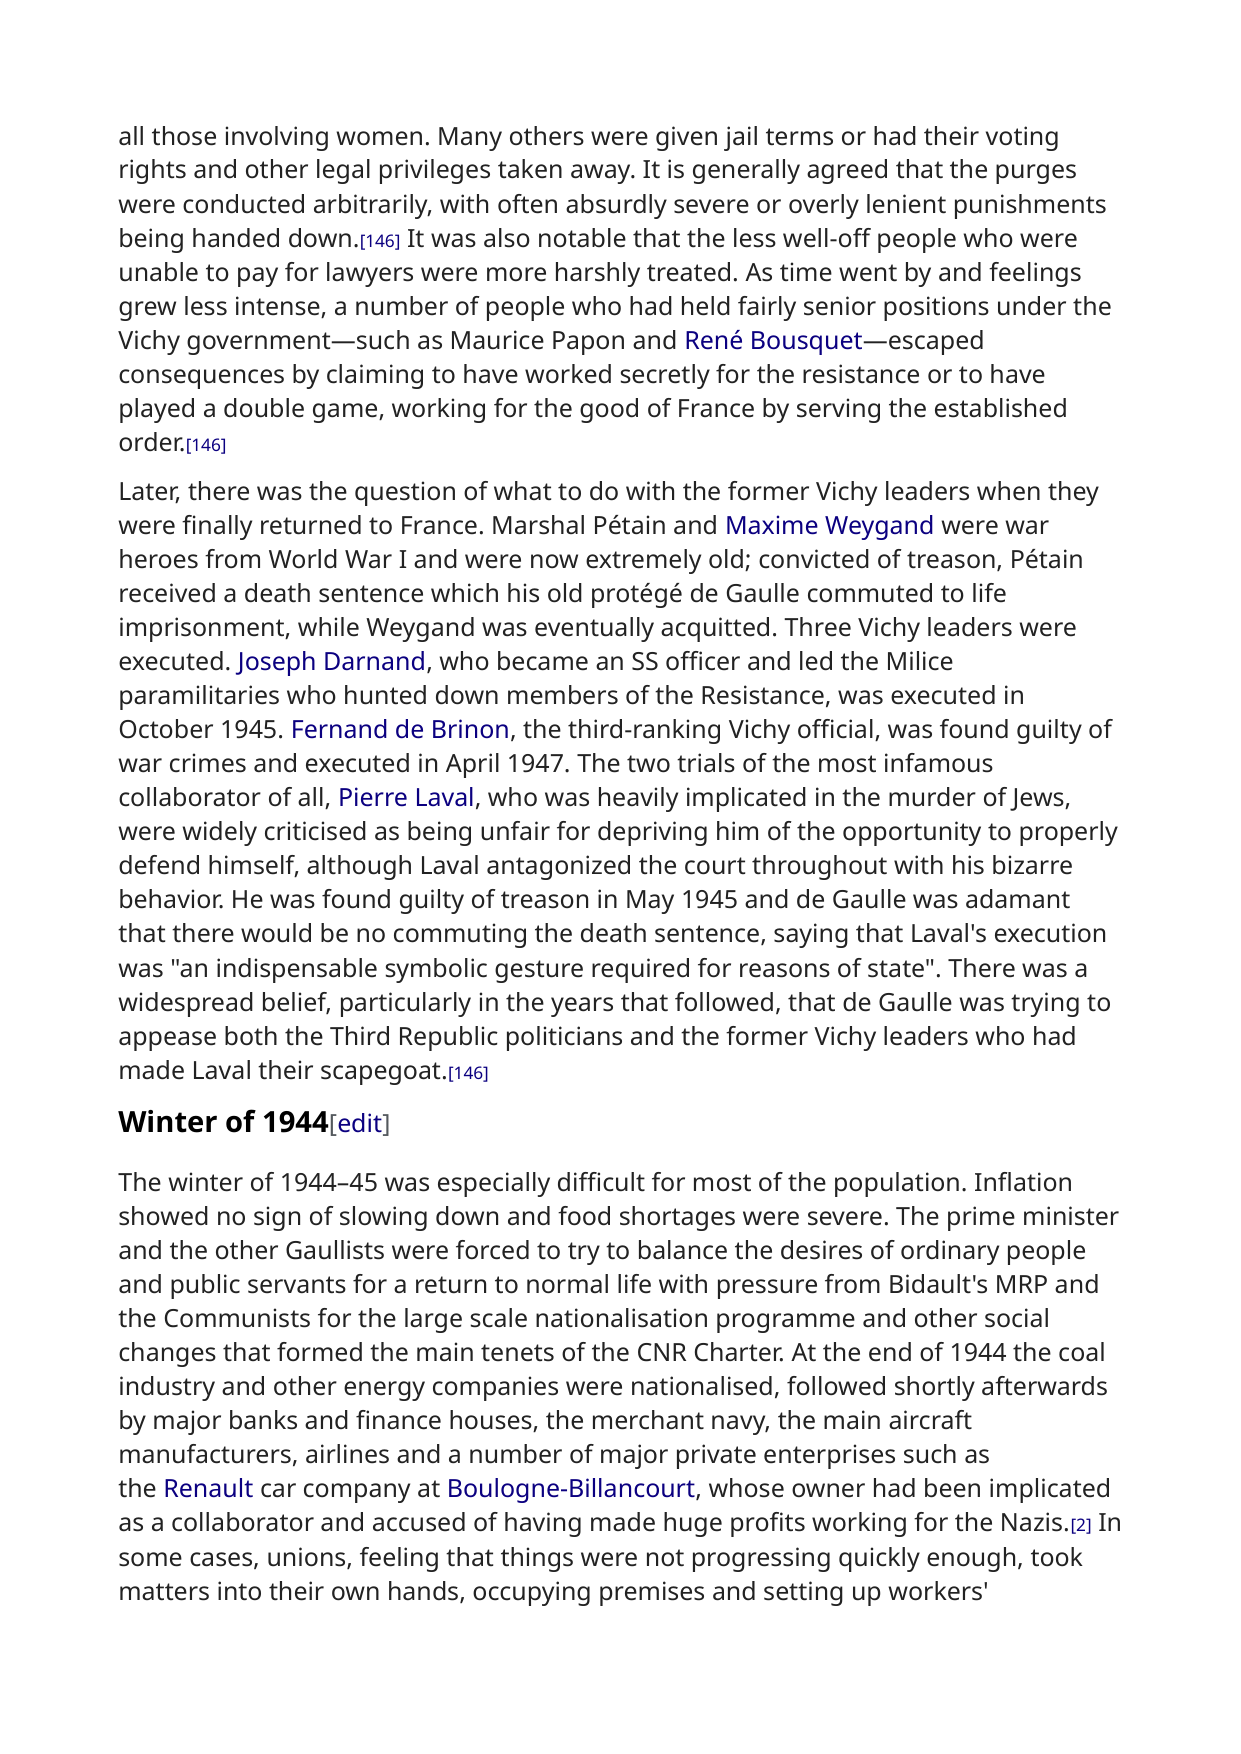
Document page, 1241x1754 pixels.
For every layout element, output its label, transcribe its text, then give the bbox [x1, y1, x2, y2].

text Later, there was the question of what to do with the former Vichy leaders when they were finally returned to France. Marshal Pétain and Maxime Weygand were war heroes from World War I and were now extremely old; convicted of treason, Pétain received a death sentence which his old protégé de Gaulle commuted to life imprisonment, while Weygand was eventually acquitted. Three Vichy leaders were executed. Joseph Darnand, who became an SS officer and led the Milice paramilitaries who hunted down members of the Resistance, was executed in October 1945. Fernand de Brinon, the third-ranking Vichy official, was found guilty of war crimes and executed in April 1947. The two trials of the most infamous collaborator of all, Pierre Laval, who was heavily implicated in the murder of Jews, were widely criticised as being unfair for depriving him of the opportunity to properly defend himself, although Laval antagonized the court throughout with his bizarre behavior. He was found guilty of treason in May 1945 and de Gaulle was adamant that there would be no commuting the death sentence, saying that Laval's execution was "an indispensable symbolic gesture required for reasons of state". There was a widespread belief, particularly in the years that followed, that de Gaulle was trying to appease both the Third Republic politicians and the former Vichy leaders who had made Laval their scapegoat.[146] [118, 473, 1122, 1086]
text The winter of 1944–45 was especially difficult for most of the population. Inflation showed no sign of slowing down and food shortages were severe. The prime minister and the other Gaullists were forced to try to balance the desires of ordinary people and public servants for a return to normal life with pressure from Bidault's MRP and the Communists for the large scale nationalisation programme and other social changes that formed the main tenets of the CNR Charter. At the end of 1944 the coal industry and other energy companies were nationalised, followed shortly afterwards by major banks and finance houses, the merchant navy, the main aircraft manufacturers, airlines and a number of major private enterprises such as the Renault car company at Boulogne-Billancourt, whose owner had been implicated as a collaborator and accused of having made huge profits working for the Nazis.[2] In some cases, unions, feeling that things were not progressing quickly enough, took matters into their own hands, occupying premises and setting up workers' [118, 1164, 1122, 1607]
text all those involving women. Many others were given jail terms or had their voting rights and other legal privileges taken away. It is generally agreed that the purges were conducted arbitrarily, with often absurdly severe or overly lenient punishments being handed down.[146] It was also notable that the less well-off people who were unable to pay for lawyers were more harshly treated. As time went by and feelings grew less intense, a number of people who had held fairly senior positions under the Vichy government—such as Maurice Papon and René Bousquet—escaped consequences by claiming to have worked secretly for the resistance or to have played a double game, working for the good of France by serving the established order.[146] [118, 118, 1122, 459]
subtitle Winter of 1944[edit] [118, 1101, 1122, 1141]
